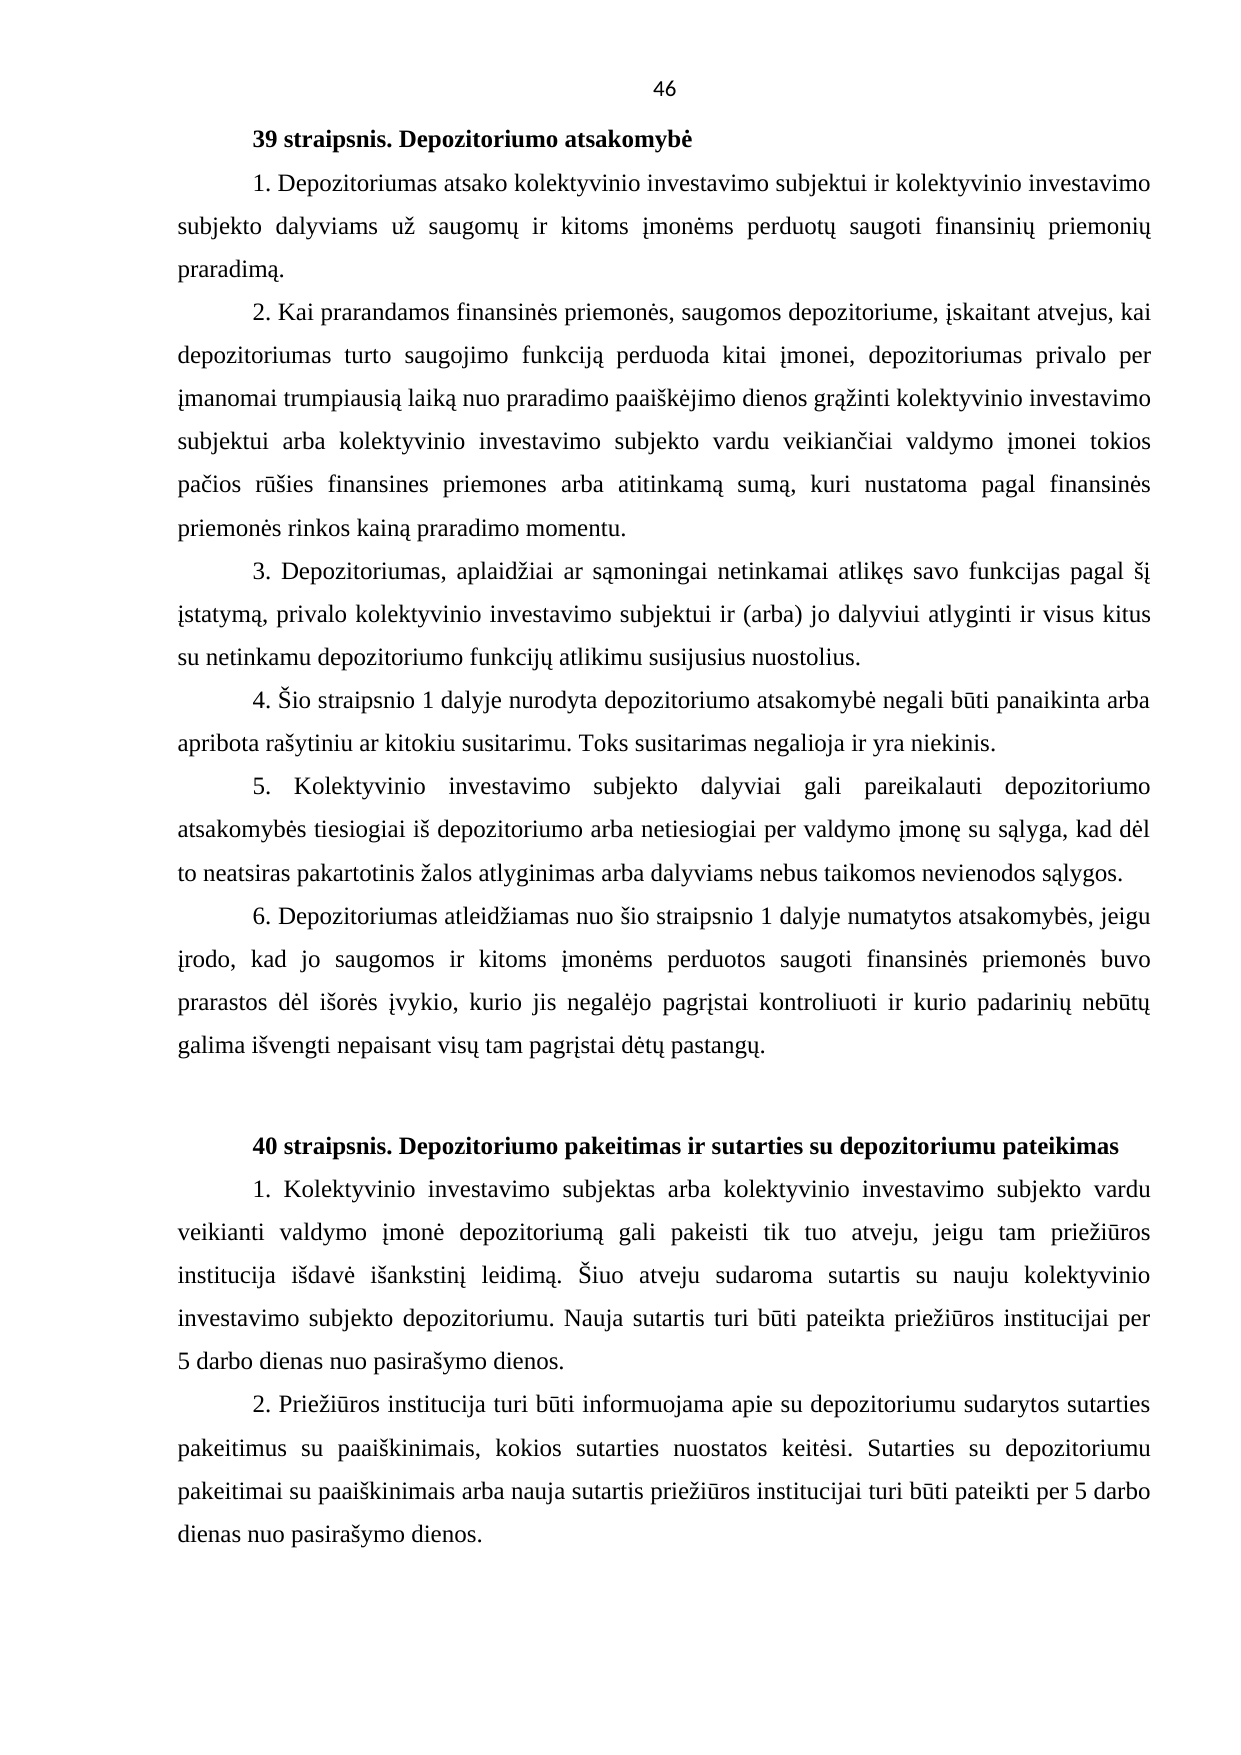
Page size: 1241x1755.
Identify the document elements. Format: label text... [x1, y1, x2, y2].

text 1. Depozitoriumas atsako kolektyvinio investavimo subjektui ir kolektyvinio investavimo subjekto dalyviams už saugomų ir kitoms įmonėms perduotų saugoti finansinių priemonių praradimą. [177, 168, 1152, 283]
text 2. Kai prarandamos finansinės priemonės, saugomos depozitoriume, įskaitant atvejus, kai depozitoriumas turto saugojimo funkciją perduoda kitai įmonei, depozitoriumas privalo per įmanomai trumpiausią laiką nuo praradimo paaiškėjimo dienos grąžinti kolektyvinio investavimo subjektui arba kolektyvinio investavimo subjekto vardu veikiančiai valdymo įmonei tokios pačios rūšies finansines priemones arba atitinkamą sumą, kuri nustatoma pagal finansinės priemonės rinkos kainą praradimo momentu. [177, 297, 1152, 541]
text 1. Kolektyvinio investavimo subjektas arba kolektyvinio investavimo subjekto vardu veikianti valdymo įmonė depozitoriumą gali pakeisti tik tuo atveju, jeigu tam priežiūros institucija išdavė išankstinį leidimą. Šiuo atveju sudaroma sutartis su nauju kolektyvinio investavimo subjekto depozitoriumu. Nauja sutartis turi būti pateikta priežiūros institucijai per 5 darbo dienas nuo pasirašymo dienos. [177, 1174, 1152, 1375]
text 40 straipsnis. Depozitoriumo pakeitimas ir sutarties su depozitoriumu pateikimas [252, 1131, 1152, 1159]
text 4. Šio straipsnio 1 dalyje nurodyta depozitoriumo atsakomybė negali būti panaikinta arba apribota rašytiniu ar kitokiu susitarimu. Toks susitarimas negalioja ir yra niekinis. [177, 685, 1152, 757]
text 2. Priežiūros institucija turi būti informuojama apie su depozitoriumu sudarytos sutarties pakeitimus su paaiškinimais, kokios sutarties nuostatos keitėsi. Sutarties su depozitoriumu pakeitimai su paaiškinimais arba nauja sutartis priežiūros institucijai turi būti pateikti per 5 darbo dienas nuo pasirašymo dienos. [177, 1389, 1152, 1548]
text 3. Depozitoriumas, aplaidžiai ar sąmoningai netinkamai atlikęs savo funkcijas pagal šį įstatymą, privalo kolektyvinio investavimo subjektui ir (arba) jo dalyviui atlyginti ir visus kitus su netinkamu depozitoriumo funkcijų atlikimu susijusius nuostolius. [177, 556, 1152, 671]
text 6. Depozitoriumas atleidžiamas nuo šio straipsnio 1 dalyje numatytos atsakomybės, jeigu įrodo, kad jo saugomos ir kitoms įmonėms perduotos saugoti finansinės priemonės buvo prarastos dėl išorės įvykio, kurio jis negalėjo pagrįstai kontroliuoti ir kurio padarinių nebūtų galima išvengti nepaisant visų tam pagrįstai dėtų pastangų. [177, 901, 1152, 1059]
text 5. Kolektyvinio investavimo subjekto dalyviai gali pareikalauti depozitoriumo atsakomybės tiesiogiai iš depozitoriumo arba netiesiogiai per valdymo įmonę su sąlyga, kad dėl to neatsiras pakartotinis žalos atlyginimas arba dalyviams nebus taikomos nevienodos sąlygos. [177, 771, 1152, 886]
text 39 straipsnis. Depozitoriumo atsakomybė [177, 124, 1152, 153]
